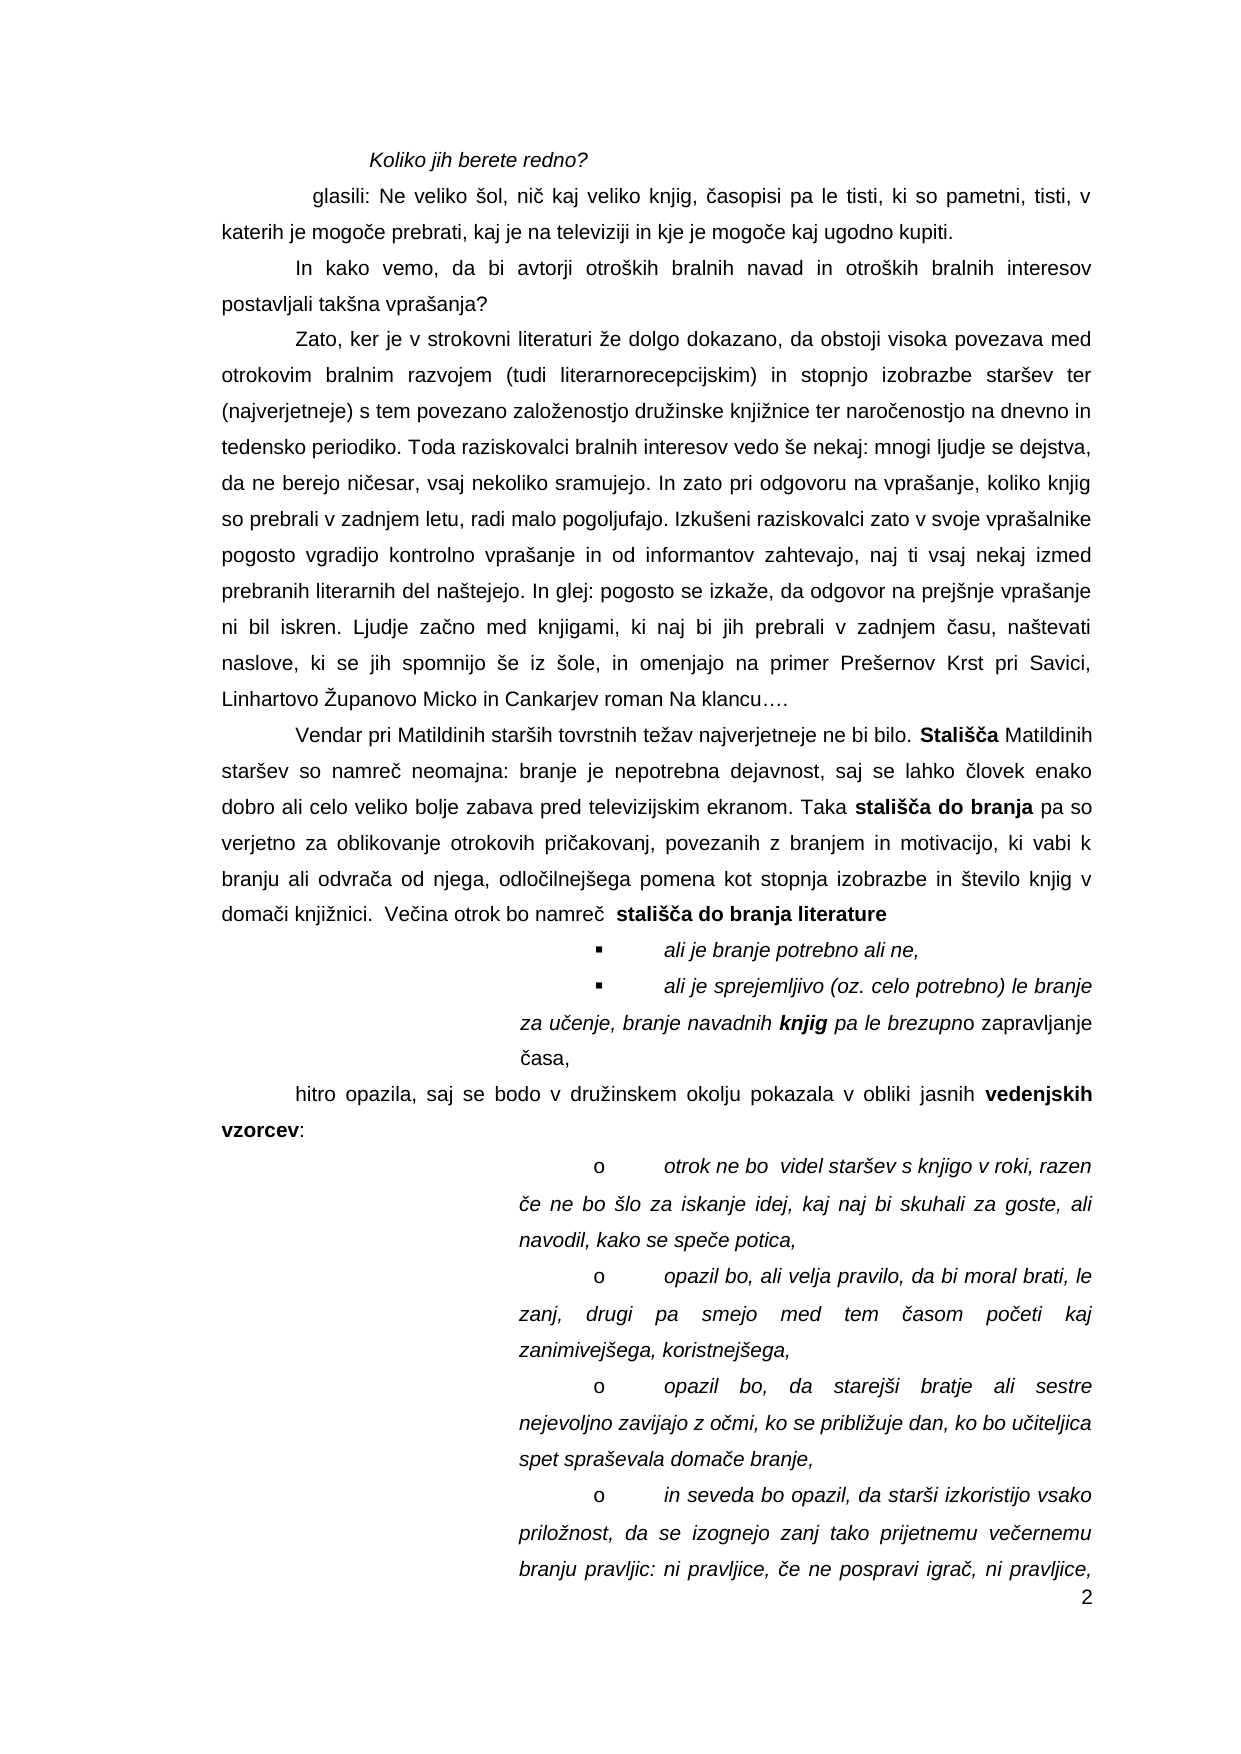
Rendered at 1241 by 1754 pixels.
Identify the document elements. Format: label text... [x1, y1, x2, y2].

text Vendar pri Matildinih starših tovrstnih težav najverjetneje ne bi bilo. Stališča Matildinih staršev so namreč neomajna: branje je nepotrebna dejavnost, saj se lahko človek enako dobro ali celo veliko bolje zabava pred televizijskim ekranom. Taka stališča do branja pa so verjetno za oblikovanje otrokovih pričakovanj, povezanih z branjem in motivacijo, ki vabi k branju ali odvrača od njega, odločilnejšega pomena kot stopnja izobrazbe in število knjig v domači knjižnici. Večina otrok bo namreč stališča do branja literature [221, 723, 1093, 926]
list opazil bo, da starejši bratje ali sestre nejevoljno zavijajo z očmi, ko se približuje dan, ko bo učiteljica spet spraševala domače branje, [519, 1373, 1093, 1471]
text Koliko jih berete redno? [295, 148, 1093, 172]
list opazil bo, ali velja pravilo, da bi moral brati, le zanj, drugi pa smejo med tem časom početi kaj zanimivejšega, koristnejšega, [519, 1264, 1093, 1361]
text glasili: Ne veliko šol, nič kaj veliko knjig, časopisi pa le tisti, ki so pametni, tisti, v katerih je mogoče prebrati, kaj je na televiziji in kje je mogoče kaj ugodno kupiti. [221, 183, 1093, 243]
text In kako vemo, da bi avtorji otroških bralnih navad in otroških bralnih interesov postavljali takšna vprašanja? [221, 255, 1093, 315]
text Zato, ker je v strokovni literaturi že dolgo dokazano, da obstoji visoka povezava med otrokovim bralnim razvojem (tudi literarnorecepcijskim) in stopnjo izobrazbe staršev ter (najverjetneje) s tem povezano založenostjo družinske knjižnice ter naročenostjo na dnevno in tedensko periodiko. Toda raziskovalci bralnih interesov vedo še nekaj: mnogi ljudje se dejstva, da ne berejo ničesar, vsaj nekoliko sramujejo. In zato pri odgovoru na vprašanje, koliko knjig so prebrali v zadnjem letu, radi malo pogoljufajo. Izkušeni raziskovalci zato v svoje vprašalnike pogosto vgradijo kontrolno vprašanje in od informantov zahtevajo, naj ti vsaj nekaj izmed prebranih literarnih del naštejejo. In glej: pogosto se izkaže, da odgovor na prejšnje vprašanje ni bil iskren. Ljudje začno med knjigami, ki naj bi jih prebrali v zadnjem času, naštevati naslove, ki se jih spomnijo še iz šole, in omenjajo na primer Prešernov Krst pri Savici, Linhartovo Županovo Micko in Cankarjev roman Na klancu…. [221, 327, 1093, 711]
list ali je branje potrebno ali ne, [520, 938, 1093, 962]
list otrok ne bo videl staršev s knjigo v roki, razen če ne bo šlo za iskanje idej, kaj naj bi skuhali za goste, ali navodil, kako se speče potica, [519, 1154, 1093, 1252]
list ali je sprejemljivo (oz. celo potrebno) le branje za učenje, branje navadnih knjig pa le brezupno zapravljanje časa, [520, 974, 1093, 1070]
list in seveda bo opazil, da starši izkoristijo vsako priložnost, da se izognejo zanj tako prijetnemu večernemu branju pravljic: ni pravljice, če ne pospravi igrač, ni pravljice, [519, 1483, 1093, 1581]
text hitro opazila, saj se bodo v družinskem okolju pokazala v obliki jasnih vedenjskih vzorcev: [221, 1082, 1093, 1142]
